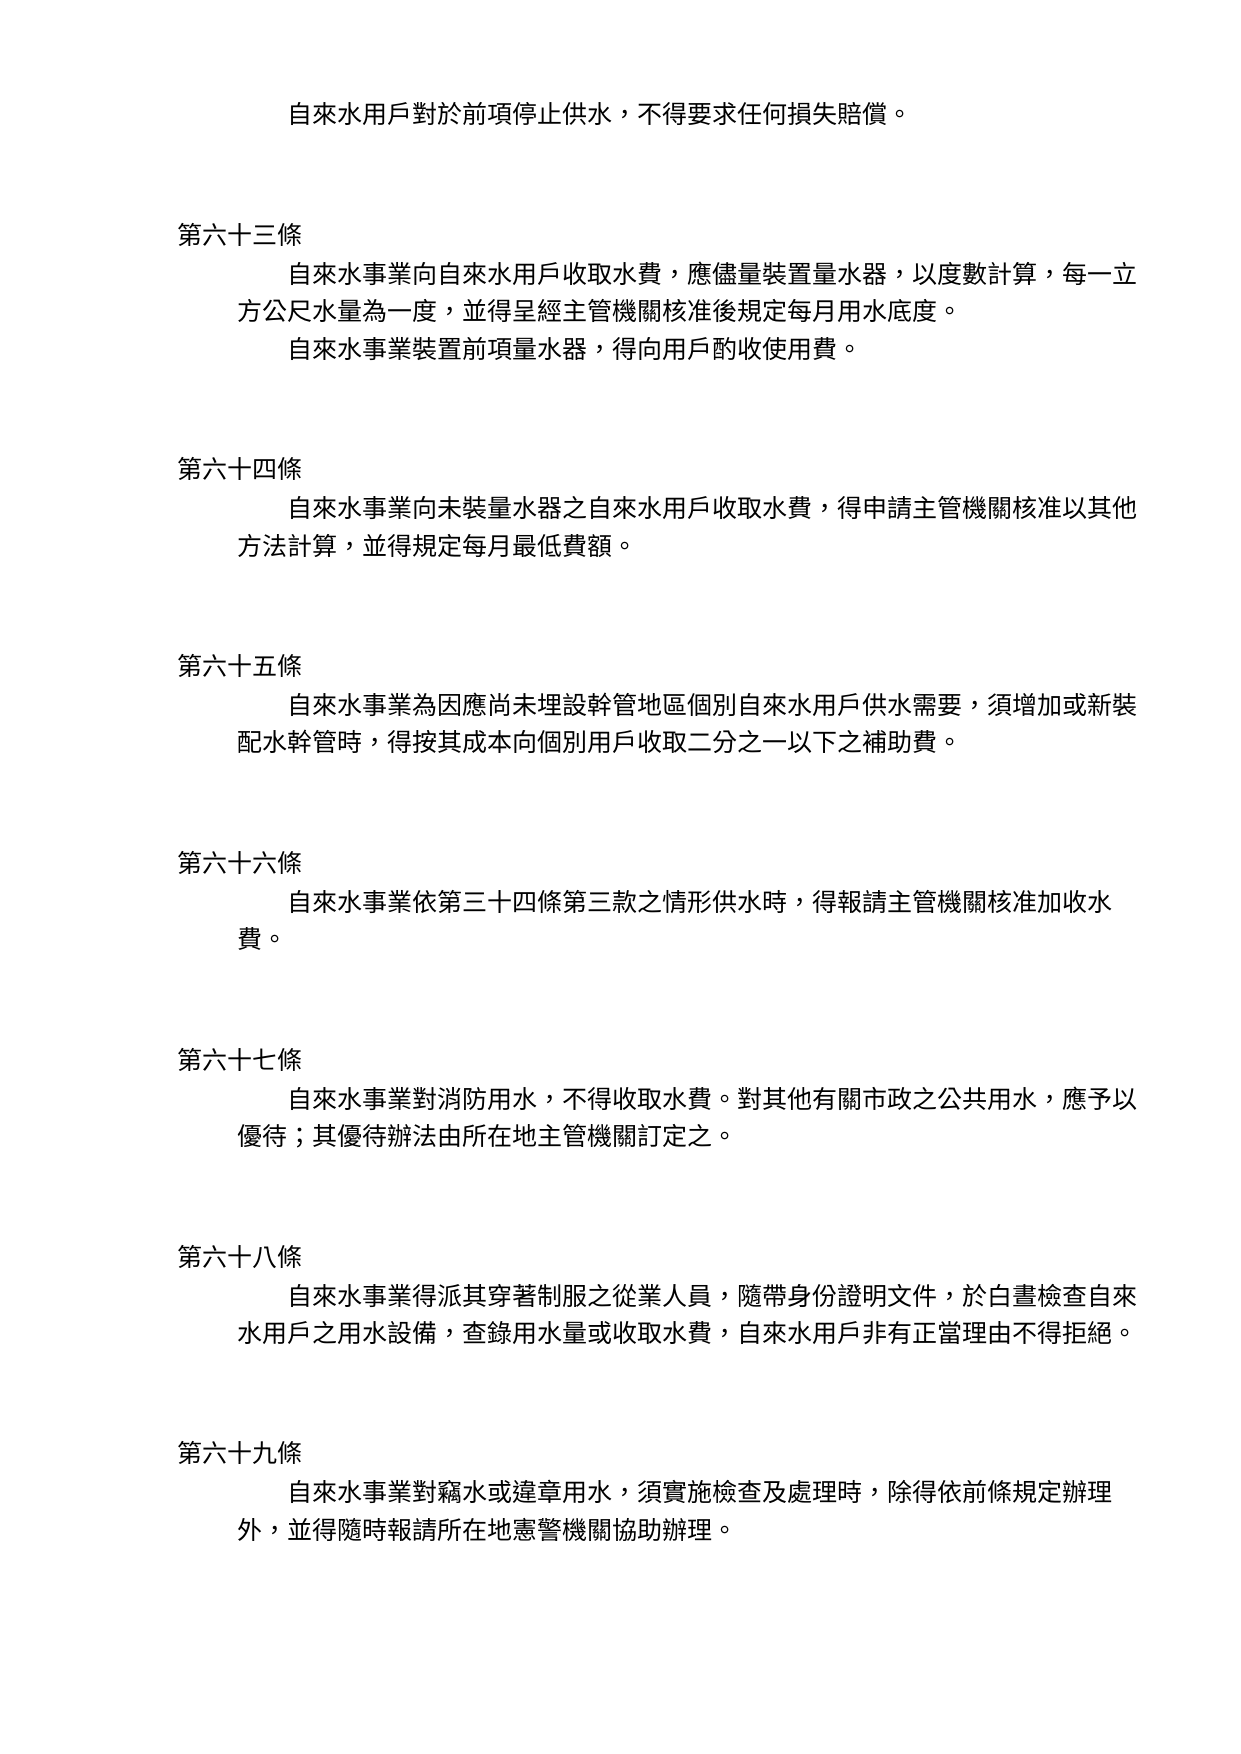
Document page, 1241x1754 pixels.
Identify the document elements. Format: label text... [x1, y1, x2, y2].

table_header [131, 644, 176, 800]
table_header 自來水事業對竊水或違章用水，須實施檢查及處理時，除得依前條規定辦理外，並得隨時報請所在地憲警機關協助辦理。 [236, 1471, 1144, 1549]
table_header 第六十九條 [176, 1432, 1150, 1588]
table_header [84, 1430, 129, 1627]
table_header [84, 643, 129, 839]
table_header [176, 91, 1150, 172]
table_header [129, 211, 1156, 446]
table_header [84, 446, 129, 643]
table_header [178, 252, 236, 368]
table_header [129, 1430, 1156, 1627]
table_header 自來水事業為因應尚未埋設幹管地區個別自來水用戶供水需要，須增加或新裝配水幹管時，得按其成本向個別用戶收取二分之一以下之補助費。 [236, 683, 1144, 761]
table_header [129, 840, 1156, 1036]
table_header 自來水事業向自來水用戶收取水費，應儘量裝置量水器，以度數計算，每一立方公尺水量為一度，並得呈經主管機關核准後規定每月用水底度。 自來水事業裝置前項量水器，得向用戶酌收使用費。 [236, 252, 1144, 368]
table_header [178, 93, 236, 133]
table_header [129, 1233, 1156, 1430]
table_header 自來水用戶對於前項停止供水，不得要求任何損失賠償。 [236, 93, 1144, 133]
table_header [129, 90, 1156, 211]
table_header [178, 1274, 236, 1352]
table_header [131, 213, 176, 407]
table_header 第六十三條 [176, 213, 1150, 407]
table_header [129, 446, 1156, 643]
table_header 自來水事業對消防用水，不得收取水費。對其他有關市政之公共用水，應予以優待；其優待辦法由所在地主管機關訂定之。 [236, 1077, 1144, 1155]
table_header [84, 90, 129, 211]
table_header [131, 447, 176, 603]
table_header [178, 880, 236, 958]
table_header 第六十五條 [176, 644, 1150, 800]
table_header [178, 486, 236, 564]
table_header [129, 1036, 1156, 1233]
table_header [131, 91, 176, 172]
table_header [131, 1235, 176, 1391]
table_header [178, 1471, 236, 1549]
table_header [178, 683, 236, 761]
table_header 自來水事業向未裝量水器之自來水用戶收取水費，得申請主管機關核准以其他方法計算，並得規定每月最低費額。 [236, 486, 1144, 564]
table_header [84, 840, 129, 1036]
table_header 第六十六條 [176, 841, 1150, 997]
table_header [84, 211, 129, 446]
table_header [84, 1036, 129, 1233]
table_header [178, 1077, 236, 1155]
table_header [129, 643, 1156, 839]
table_header [131, 841, 176, 997]
table_header [131, 1432, 176, 1588]
table_header [131, 1038, 176, 1194]
table_header 自來水事業得派其穿著制服之從業人員，隨帶身份證明文件，於白晝檢查自來水用戶之用水設備，查錄用水量或收取水費，自來水用戶非有正當理由不得拒絕。 [236, 1274, 1144, 1352]
table_header 第六十八條 [176, 1235, 1150, 1391]
table_header 第六十四條 [176, 447, 1150, 603]
table_header [84, 1233, 129, 1430]
table_header 自來水事業依第三十四條第三款之情形供水時，得報請主管機關核准加收水費。 [236, 880, 1144, 958]
table_header 第六十七條 [176, 1038, 1150, 1194]
